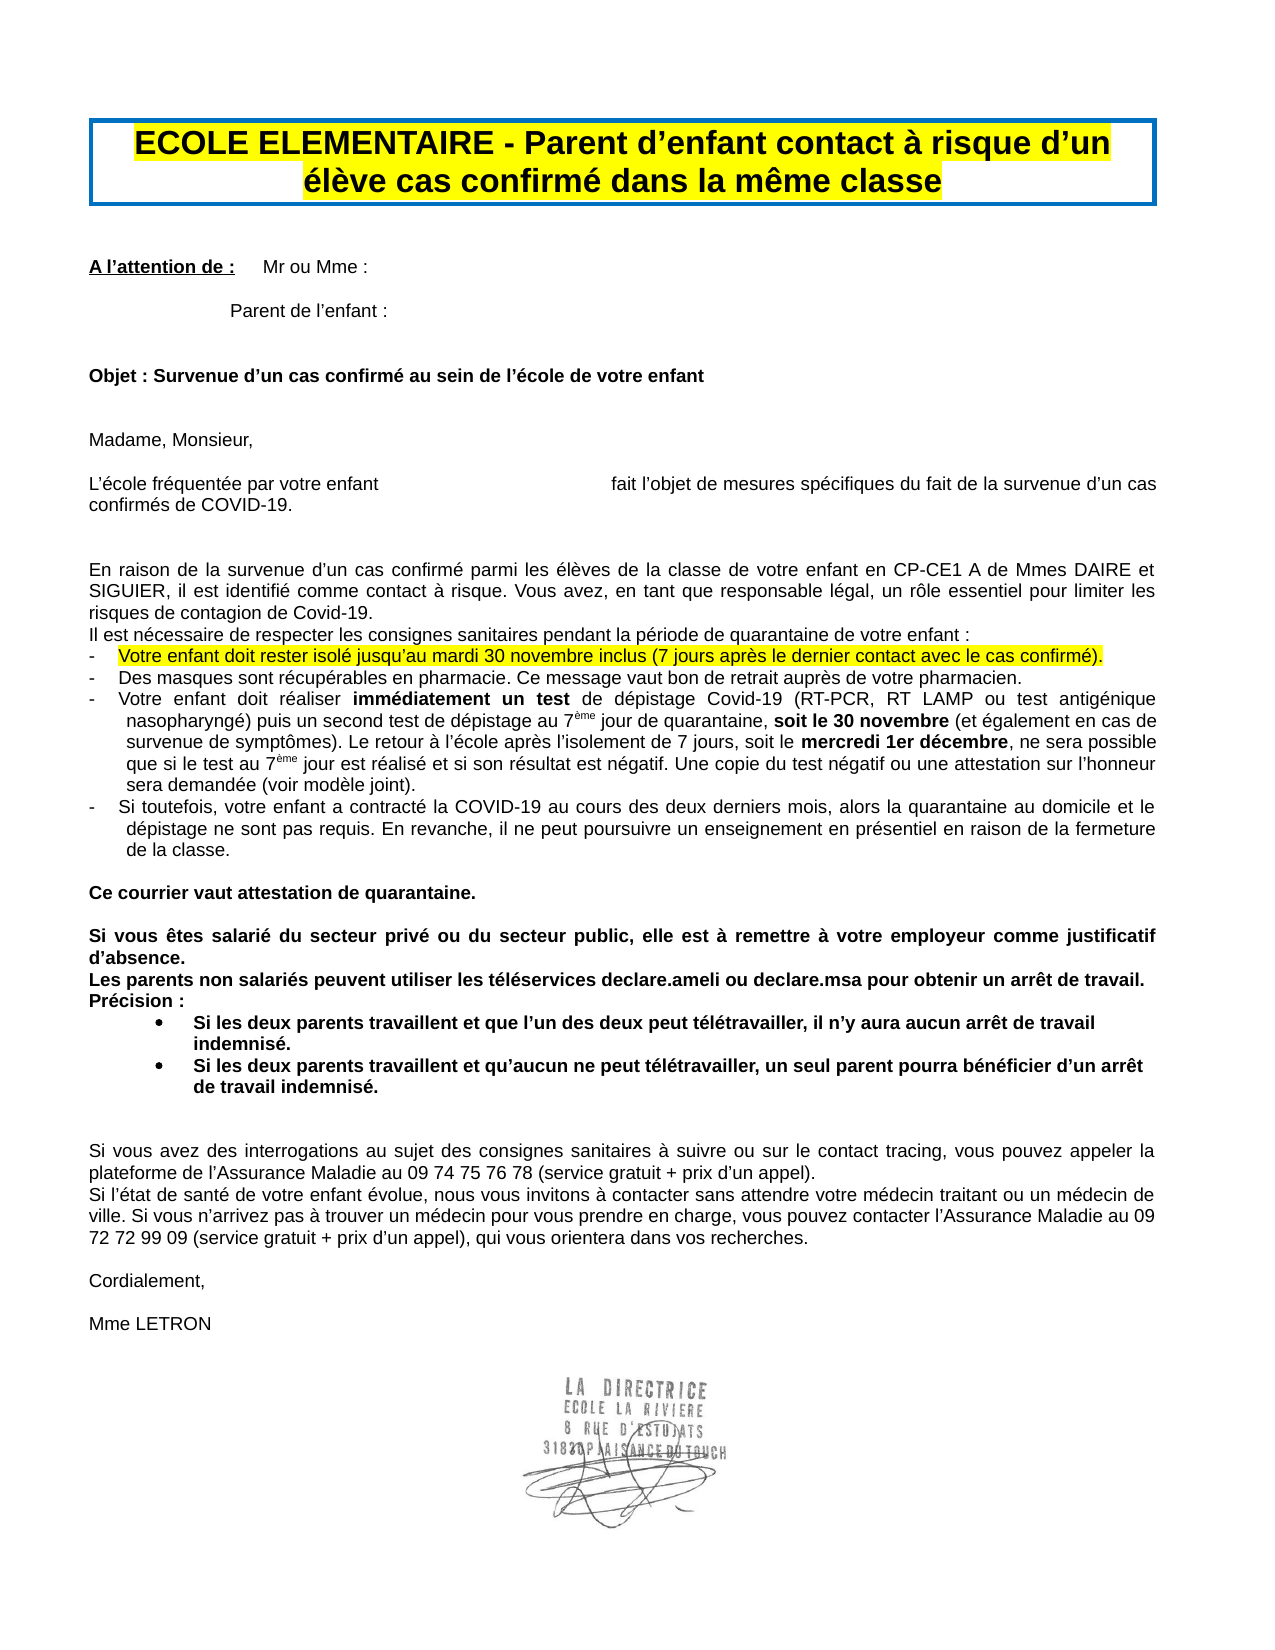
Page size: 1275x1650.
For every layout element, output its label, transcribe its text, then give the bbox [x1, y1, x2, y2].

text Ce courrier vaut attestation de quarantaine. [88, 882, 1157, 904]
list Si toutefois, votre enfant a contracté la COVID-19 au cours des deux derniers mois, alors la quarantaine au domicile et le dépistage ne sont pas requis. En revanche, il ne peut poursuivre un enseignement en présentiel en raison de la fermeture de la classe. [88, 796, 1157, 861]
text Objet : Survenue d’un cas confirmé au sein de l’école de votre enfant [88, 364, 1157, 386]
list Si les deux parents travaillent et qu’aucun ne peut télétravailler, un seul parent pourra bénéficier d’un arrêt de travail indemnisé. [156, 1055, 1157, 1098]
text Précision : [88, 990, 1157, 1011]
text Si vous êtes salarié du secteur privé ou du secteur public, elle est à remettre à votre employeur comme justificatif d’absence. [88, 925, 1157, 968]
picture [503, 1326, 859, 1546]
list Si les deux parents travaillent et que l’un des deux peut télétravailler, il n’y aura aucun arrêt de travail indemnisé. [156, 1011, 1157, 1055]
list Votre enfant doit rester isolé jusqu’au mardi 30 novembre inclus (7 jours après le dernier contact avec le cas confirmé). [88, 645, 1157, 666]
text Les parents non salariés peuvent utiliser les téléservices declare.ameli ou declare.msa pour obtenir un arrêt de travail. [88, 968, 1157, 990]
text A l’attention de : Mr ou Mme : [88, 249, 1157, 278]
text Mme LETRON [88, 1313, 1157, 1334]
text Il est nécessaire de respecter les consignes sanitaires pendant la période de quarantaine de votre enfant : [88, 623, 1157, 645]
text Madame, Monsieur, [88, 429, 1157, 451]
text L’école fréquentée par votre enfant fait l’objet de mesures spécifiques du fait de la survenue d’un cas confirmés de COVID-19. [88, 472, 1157, 516]
list Des masques sont récupérables en pharmacie. Ce message vaut bon de retrait auprès de votre pharmacien. [88, 666, 1157, 688]
text Cordialement, [88, 1270, 1157, 1291]
text Si vous avez des interrogations au sujet des consignes sanitaires à suivre ou sur le contact tracing, vous pouvez appeler la plateforme de l’Assurance Maladie au 09 74 75 76 78 (service gratuit + prix d’un appel). [88, 1140, 1157, 1183]
text Si l’état de santé de votre enfant évolue, nous vous invitons à contacter sans attendre votre médecin traitant ou un médecin de ville. Si vous n’arrivez pas à trouver un médecin pour vous prendre en charge, vous pouvez contacter l’Assurance Maladie au 09 72 72 99 09 (service gratuit + prix d’un appel), qui vous orientera dans vos recherches. [88, 1183, 1157, 1248]
text En raison de la survenue d’un cas confirmé parmi les élèves de la classe de votre enfant en CP-CE1 A de Mmes DAIRE et SIGUIER, il est identifié comme contact à risque. Vous avez, en tant que responsable légal, un rôle essentiel pour limiter les risques de contagion de Covid-19. [88, 559, 1157, 623]
text ECOLE ELEMENTAIRE - Parent d’enfant contact à risque d’un élève cas confirmé dans la même classe [93, 123, 1152, 202]
text Parent de l’enfant : [88, 300, 1157, 321]
list Votre enfant doit réaliser immédiatement un test de dépistage Covid-19 (RT-PCR, RT LAMP ou test antigénique nasopharyngé) puis un second test de dépistage au 7ème jour de quarantaine, soit le 30 novembre (et également en cas de survenue de symptômes). Le retour à l’école après l’isolement de 7 jours, soit le mercredi 1er décembre, ne sera possible que si le test au 7ème jour est réalisé et si son résultat est négatif. Une copie du test négatif ou une attestation sur l’honneur sera demandée (voir modèle joint). [88, 688, 1157, 796]
